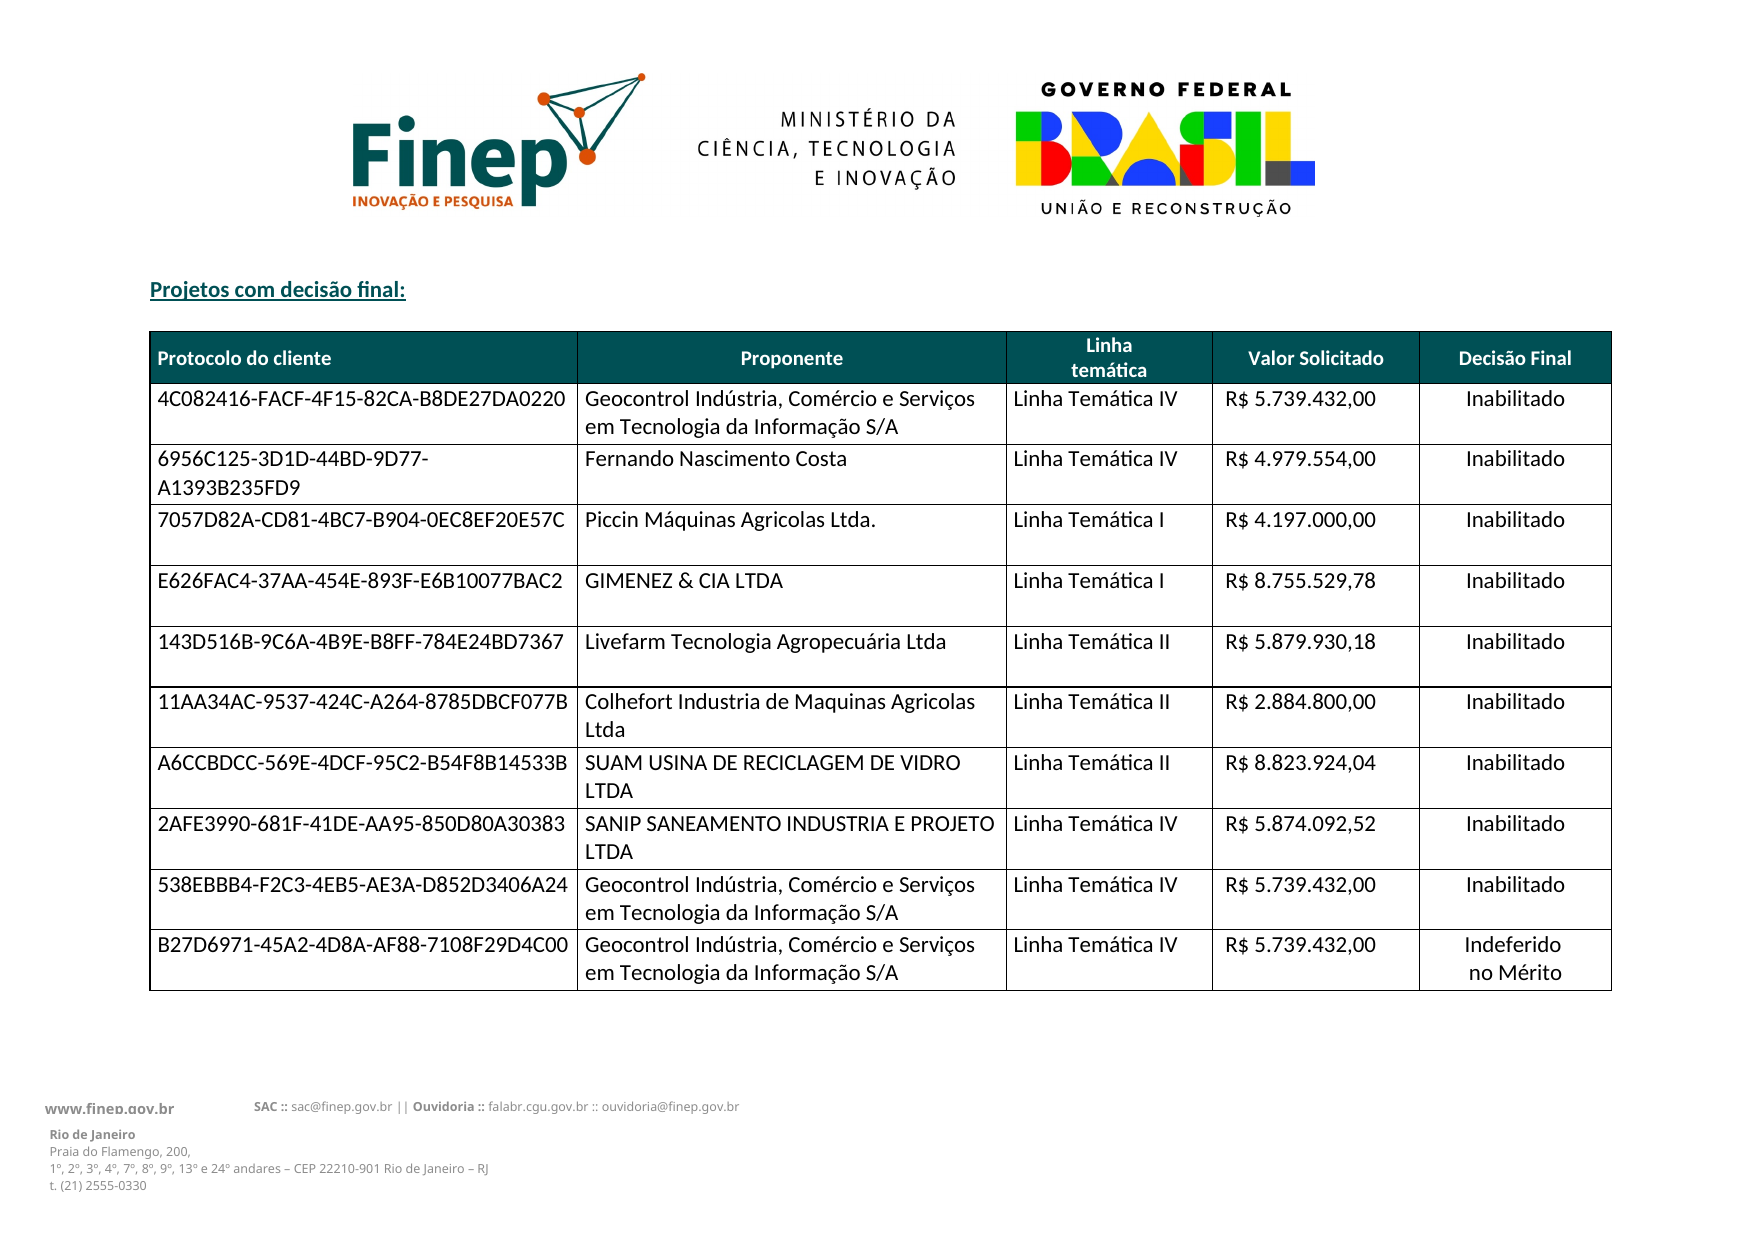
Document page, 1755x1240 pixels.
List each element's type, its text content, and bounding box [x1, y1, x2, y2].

table_cell Inabilitado [1420, 505, 1611, 565]
table_cell Inabilitado [1420, 688, 1611, 747]
table_cell Inabilitado [1420, 627, 1611, 686]
table_cell 11AA34AC-9537-424C-A264-8785DBCF077B [151, 688, 577, 747]
table_cell R$ 8.823.924,04 [1213, 748, 1419, 808]
table_cell Linha Temática IV [1007, 870, 1212, 929]
table_cell SUAM USINA DE RECICLAGEM DE VIDRO LTDA [578, 748, 1006, 808]
table_cell Linha Temática I [1007, 505, 1212, 565]
text Projetos com decisão final: [150, 275, 1518, 303]
table_header Protocolo do cliente [151, 332, 577, 383]
table_cell B27D6971-45A2-4D8A-AF88-7108F29D4C00 [151, 930, 577, 990]
table_cell Fernando Nascimento Costa [578, 445, 1006, 504]
table_cell 6956C125-3D1D-44BD-9D77-A1393B235FD9 [151, 445, 577, 504]
table_cell R$ 5.739.432,00 [1213, 870, 1419, 929]
table_cell Inabilitado [1420, 809, 1611, 869]
table_header Decisão Final [1420, 332, 1611, 383]
table_cell Colhefort Industria de Maquinas Agricolas Ltda [578, 688, 1006, 747]
table_cell E626FAC4-37AA-454E-893F-E6B10077BAC2 [151, 566, 577, 626]
table_cell Linha Temática II [1007, 688, 1212, 747]
table_cell Linha Temática IV [1007, 930, 1212, 990]
table_cell R$ 4.197.000,00 [1213, 505, 1419, 565]
table_cell 2AFE3990-681F-41DE-AA95-850D80A30383 [151, 809, 577, 869]
table_cell Linha Temática IV [1007, 384, 1212, 443]
table_cell R$ 4.979.554,00 [1213, 445, 1419, 504]
table_cell Piccin Máquinas Agricolas Ltda. [578, 505, 1006, 565]
table_cell Linha Temática I [1007, 566, 1212, 626]
table_cell Geocontrol Indústria, Comércio e Serviços em Tecnologia da Informação S/A [578, 384, 1006, 443]
table_cell Geocontrol Indústria, Comércio e Serviços em Tecnologia da Informação S/A [578, 930, 1006, 990]
table_cell SANIP SANEAMENTO INDUSTRIA E PROJETO LTDA [578, 809, 1006, 869]
table_cell Geocontrol Indústria, Comércio e Serviços em Tecnologia da Informação S/A [578, 870, 1006, 929]
table_cell Livefarm Tecnologia Agropecuária Ltda [578, 627, 1006, 686]
table_cell Inabilitado [1420, 870, 1611, 929]
table_cell Linha Temática IV [1007, 445, 1212, 504]
table_cell 7057D82A-CD81-4BC7-B904-0EC8EF20E57C [151, 505, 577, 565]
table_cell R$ 5.874.092,52 [1213, 809, 1419, 869]
table_cell Inabilitado [1420, 445, 1611, 504]
table_cell 4C082416-FACF-4F15-82CA-B8DE27DA0220 [151, 384, 577, 443]
table_cell R$ 5.739.432,00 [1213, 930, 1419, 990]
table_cell Inabilitado [1420, 566, 1611, 626]
table_cell 143D516B-9C6A-4B9E-B8FF-784E24BD7367 [151, 627, 577, 686]
table_header Linha temática [1007, 332, 1212, 383]
table_cell 538EBBB4-F2C3-4EB5-AE3A-D852D3406A24 [151, 870, 577, 929]
table_cell A6CCBDCC-569E-4DCF-95C2-B54F8B14533B [151, 748, 577, 808]
table_cell Indeferido no Mérito [1420, 930, 1611, 990]
table_cell Linha Temática IV [1007, 809, 1212, 869]
table_cell Inabilitado [1420, 748, 1611, 808]
table_cell Linha Temática II [1007, 627, 1212, 686]
table_cell R$ 5.739.432,00 [1213, 384, 1419, 443]
table_cell Linha Temática II [1007, 748, 1212, 808]
table_header Proponente [578, 332, 1006, 383]
table_cell R$ 5.879.930,18 [1213, 627, 1419, 686]
table_cell Inabilitado [1420, 384, 1611, 443]
table_header Valor Solicitado [1213, 332, 1419, 383]
table_cell GIMENEZ & CIA LTDA [578, 566, 1006, 626]
table_cell R$ 2.884.800,00 [1213, 688, 1419, 747]
table_cell R$ 8.755.529,78 [1213, 566, 1419, 626]
